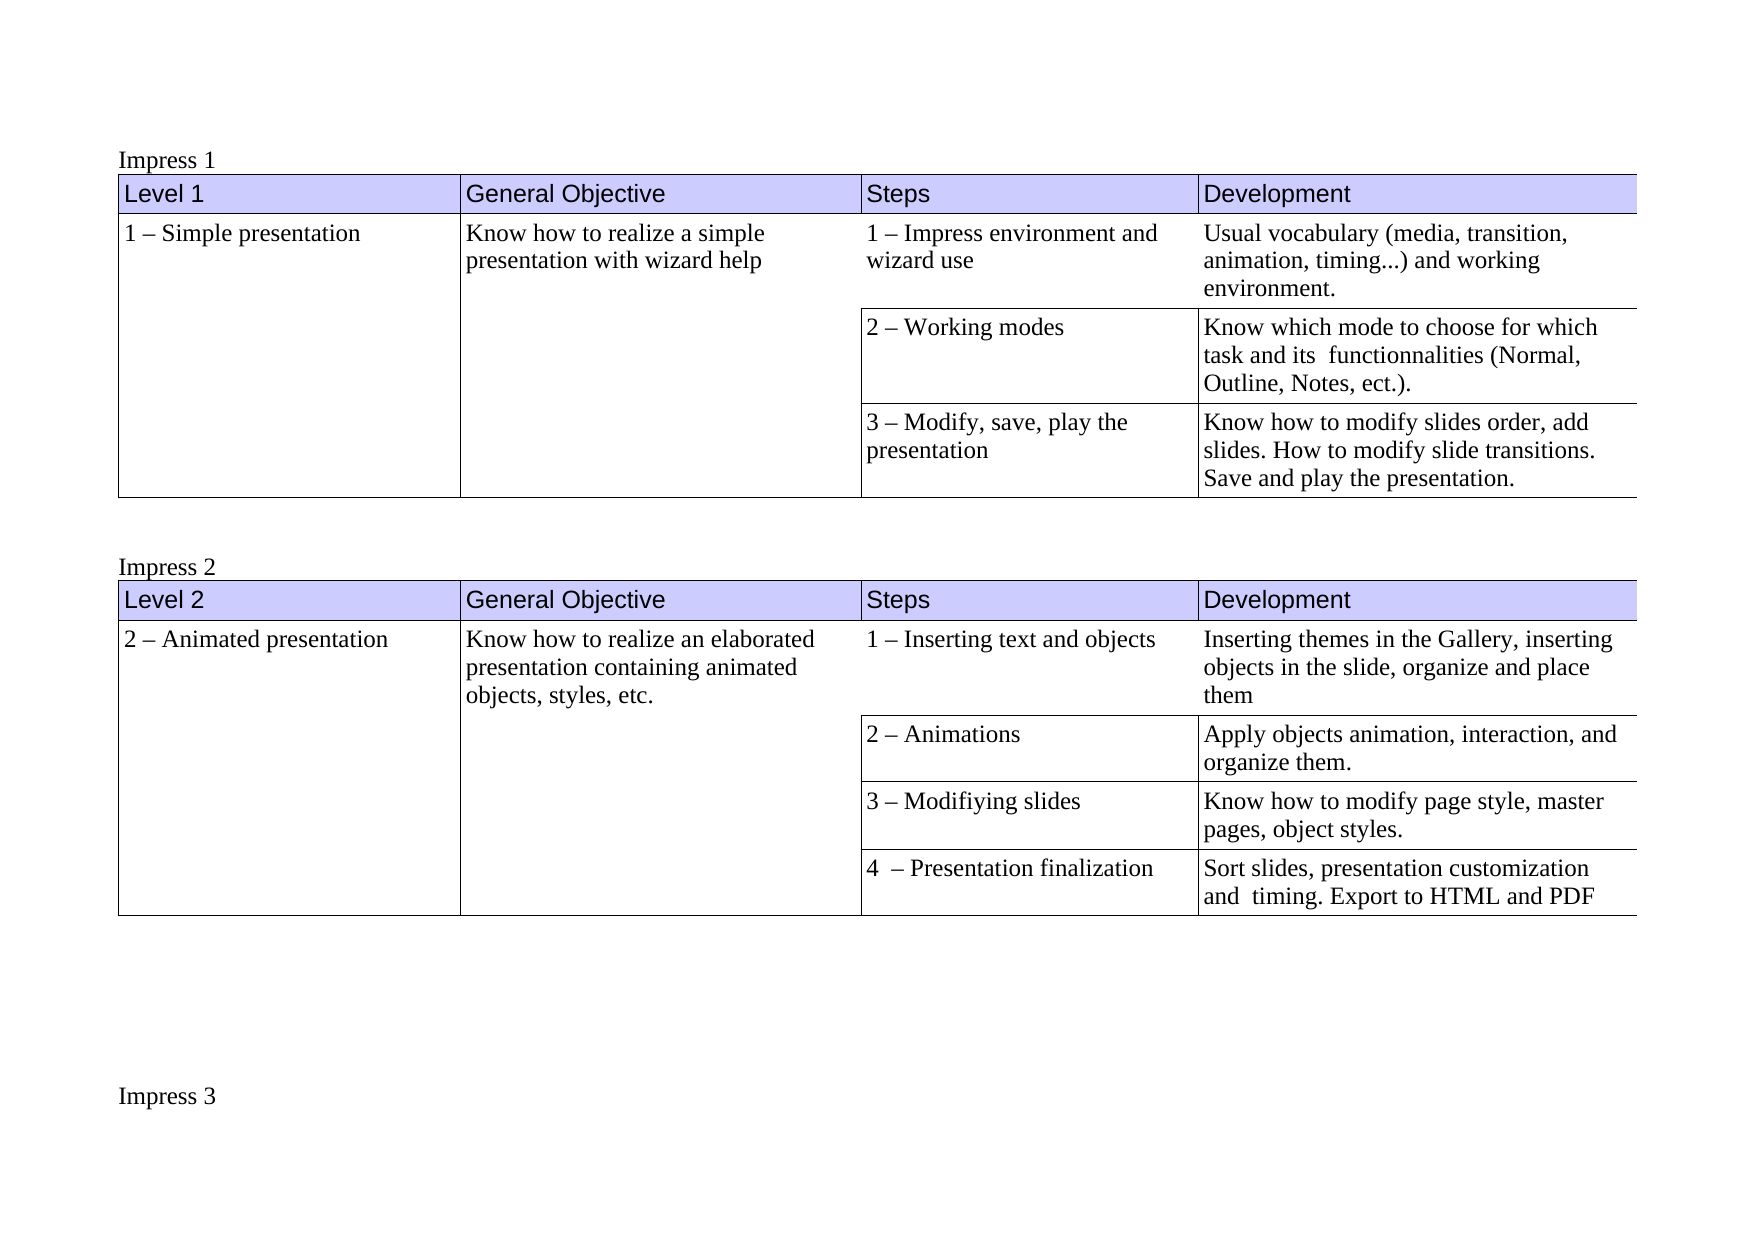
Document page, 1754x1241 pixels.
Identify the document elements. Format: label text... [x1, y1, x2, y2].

table_header General Objective [461, 175, 861, 213]
table_header Inserting themes in the Gallery, inserting objects in the slide, organize and place them [1198, 621, 1637, 714]
text Impress 1 [118, 146, 1636, 173]
table_cell Know how to modify slides order, add slides. How to modify slide transitions. Save and play the presentation. [1199, 404, 1637, 497]
table_cell 3 – Modify, save, play the presentation [862, 404, 1198, 497]
table_header Usual vocabulary (media, transition, animation, timing...) and working environment. [1198, 214, 1637, 308]
text Impress 3 [118, 1082, 1636, 1109]
table_cell 4 – Presentation finalization [862, 850, 1198, 915]
table_cell Apply objects animation, interaction, and organize them. [1199, 716, 1637, 781]
table_cell Know which mode to choose for which task and its functionnalities (Normal, Outline, Notes, ect.). [1199, 309, 1637, 402]
table_header Steps [862, 581, 1198, 620]
table_header Steps [862, 175, 1198, 213]
table_header 1 – Impress environment and wizard use [861, 214, 1198, 308]
table_cell Know how to realize a simple presentation with wizard help [461, 214, 861, 497]
table_cell Sort slides, presentation customization and timing. Export to HTML and PDF [1199, 850, 1637, 915]
table_header Development [1199, 581, 1637, 620]
table_cell Know how to realize an elaborated presentation containing animated objects, styles, etc. [461, 621, 861, 915]
table_cell Know how to modify page style, master pages, object styles. [1199, 782, 1637, 848]
table_header General Objective [461, 581, 861, 620]
table_cell 3 – Modifiying slides [862, 782, 1198, 848]
text Impress 2 [118, 553, 1636, 580]
table_cell 1 – Simple presentation [119, 214, 460, 497]
table_cell 2 – Animations [862, 716, 1198, 781]
table_cell 2 – Animated presentation [119, 621, 460, 915]
table_header 1 – Inserting text and objects [861, 621, 1198, 714]
table_cell 2 – Working modes [862, 309, 1198, 402]
table_header Level 1 [119, 175, 460, 213]
table_header Level 2 [119, 581, 460, 620]
table_header Development [1199, 175, 1637, 213]
